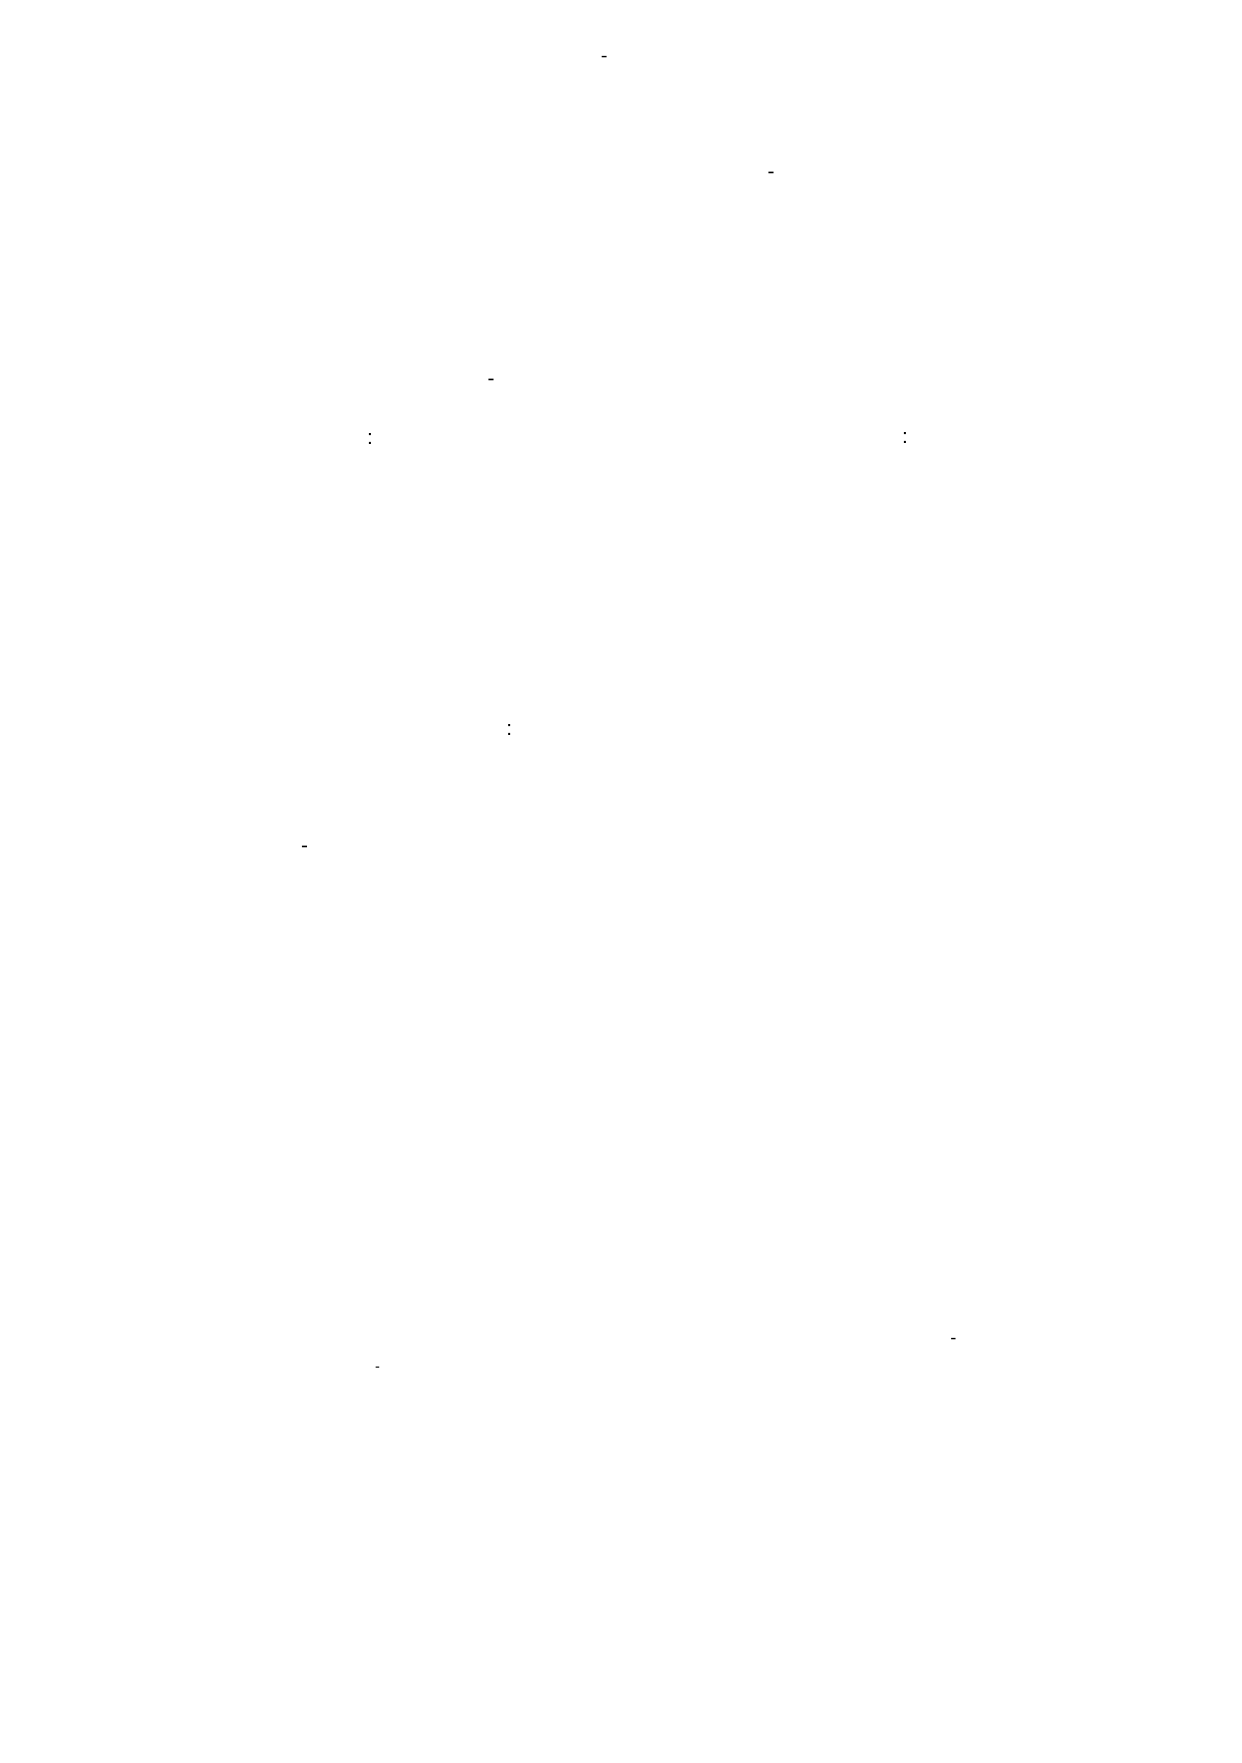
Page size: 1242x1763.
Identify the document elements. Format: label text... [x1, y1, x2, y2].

text - [0, 0, 1242, 1762]
